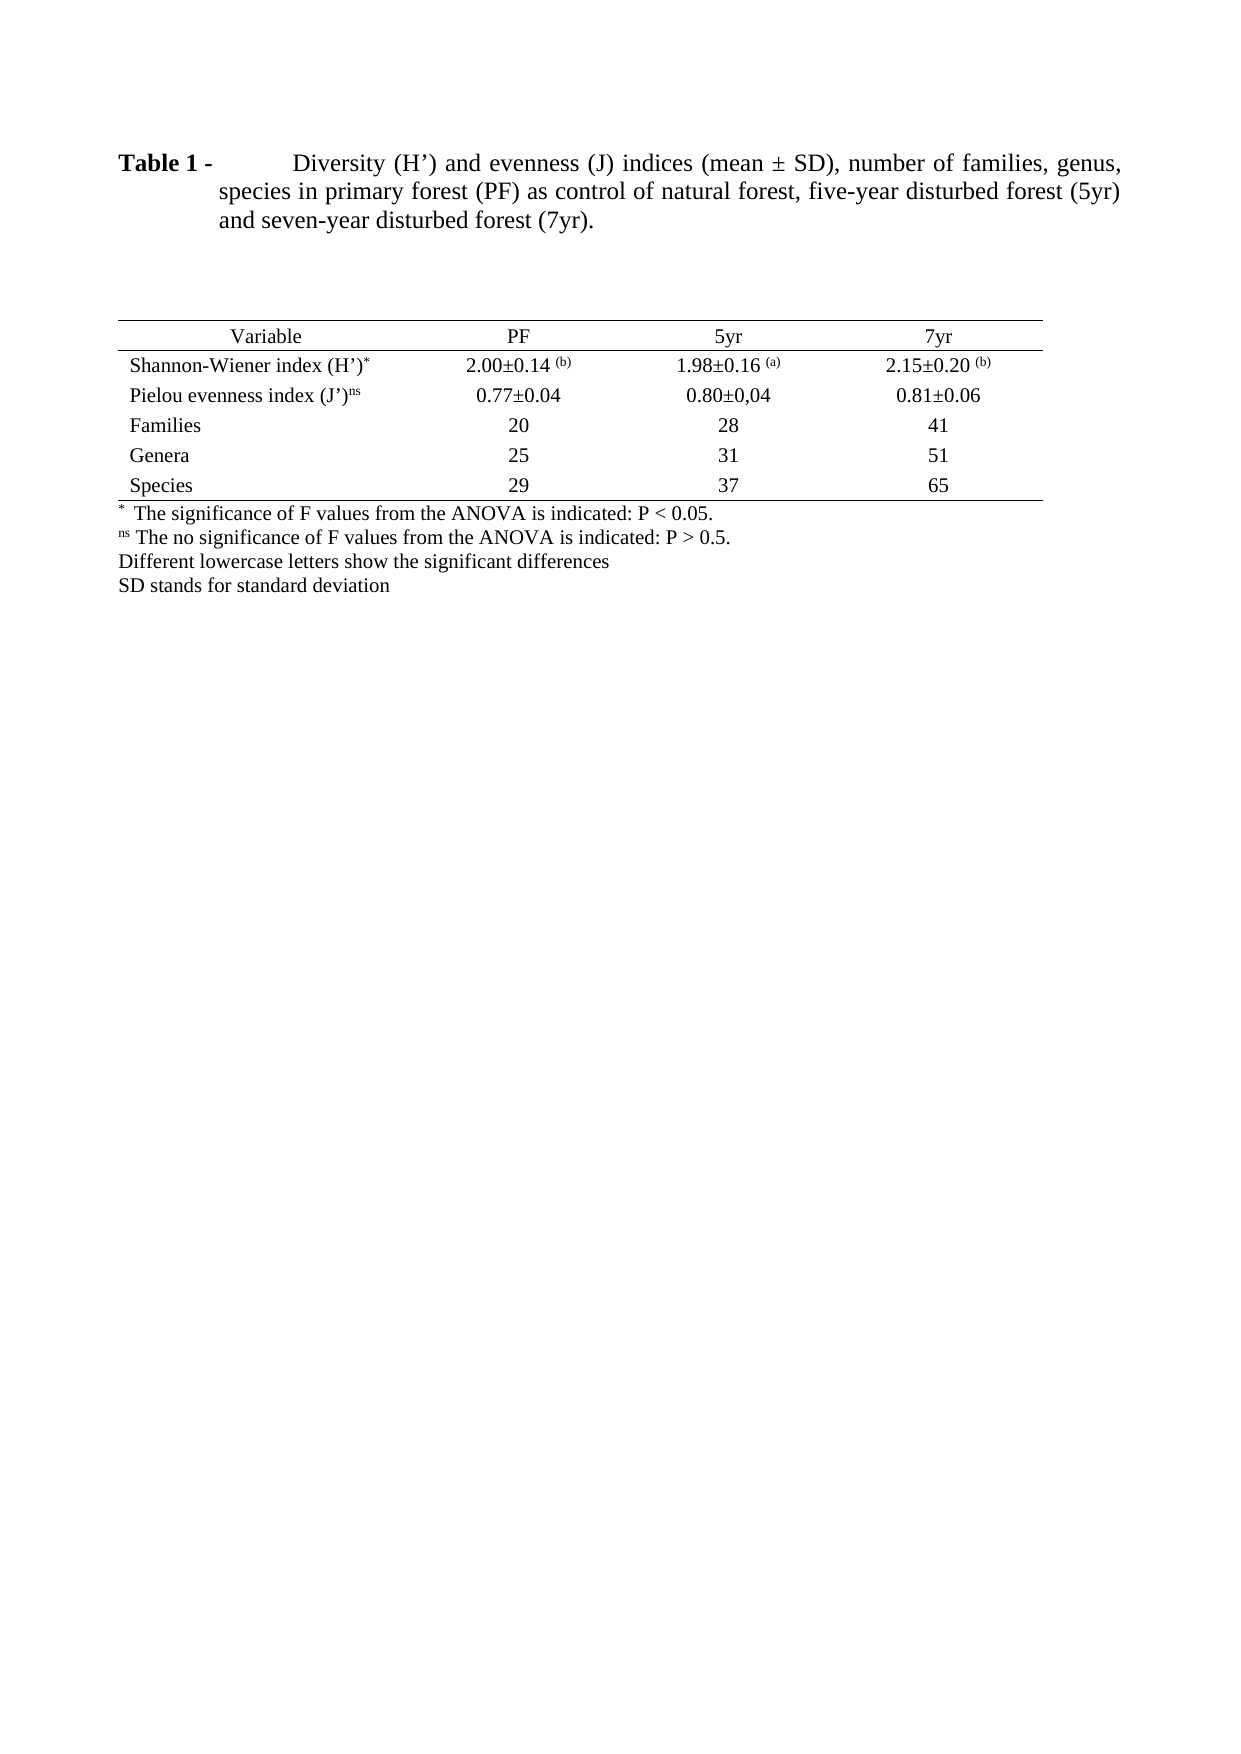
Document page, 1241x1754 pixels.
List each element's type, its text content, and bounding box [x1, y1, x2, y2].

table_cell Genera [118, 440, 413, 470]
text Table 1 - Diversity (H’) and evenness (J) indices (mean ± SD), number of families, genus, species in primary forest (PF) as control of natural forest, five-year disturbed forest (5yr) and seven-year disturbed forest (7yr). [118, 148, 1122, 234]
table_cell Families [118, 410, 413, 440]
table_header 5yr [623, 321, 833, 350]
table_header Variable [118, 321, 413, 350]
table_cell 1.98±0.16 (a) [623, 351, 833, 380]
text Different lowercase letters show the significant differences [118, 549, 1122, 573]
table_header PF [414, 321, 623, 350]
table_cell 37 [623, 470, 833, 500]
table_header 7yr [833, 321, 1043, 350]
table_cell 0.80±0,04 [623, 380, 833, 410]
table_cell 51 [833, 440, 1043, 470]
table_cell 41 [833, 410, 1043, 440]
table_cell Species [118, 470, 413, 500]
text * The significance of F values from the ANOVA is indicated: P < 0.05. [118, 501, 1122, 525]
table_cell Shannon-Wiener index (H’)* [118, 351, 413, 380]
table_cell 28 [623, 410, 833, 440]
table_cell 29 [414, 470, 623, 500]
table_cell 65 [833, 470, 1043, 500]
table_cell 2.15±0.20 (b) [833, 351, 1043, 380]
text ns The no significance of F values from the ANOVA is indicated: P > 0.5. [118, 525, 1122, 549]
table_cell Pielou evenness index (J’)ns [118, 380, 413, 410]
table_cell 0.81±0.06 [833, 380, 1043, 410]
text SD stands for standard deviation [118, 573, 1122, 597]
table_cell 25 [414, 440, 623, 470]
table_cell 0.77±0.04 [414, 380, 623, 410]
table_cell 20 [414, 410, 623, 440]
table_cell 31 [623, 440, 833, 470]
table_cell 2.00±0.14 (b) [414, 351, 623, 380]
